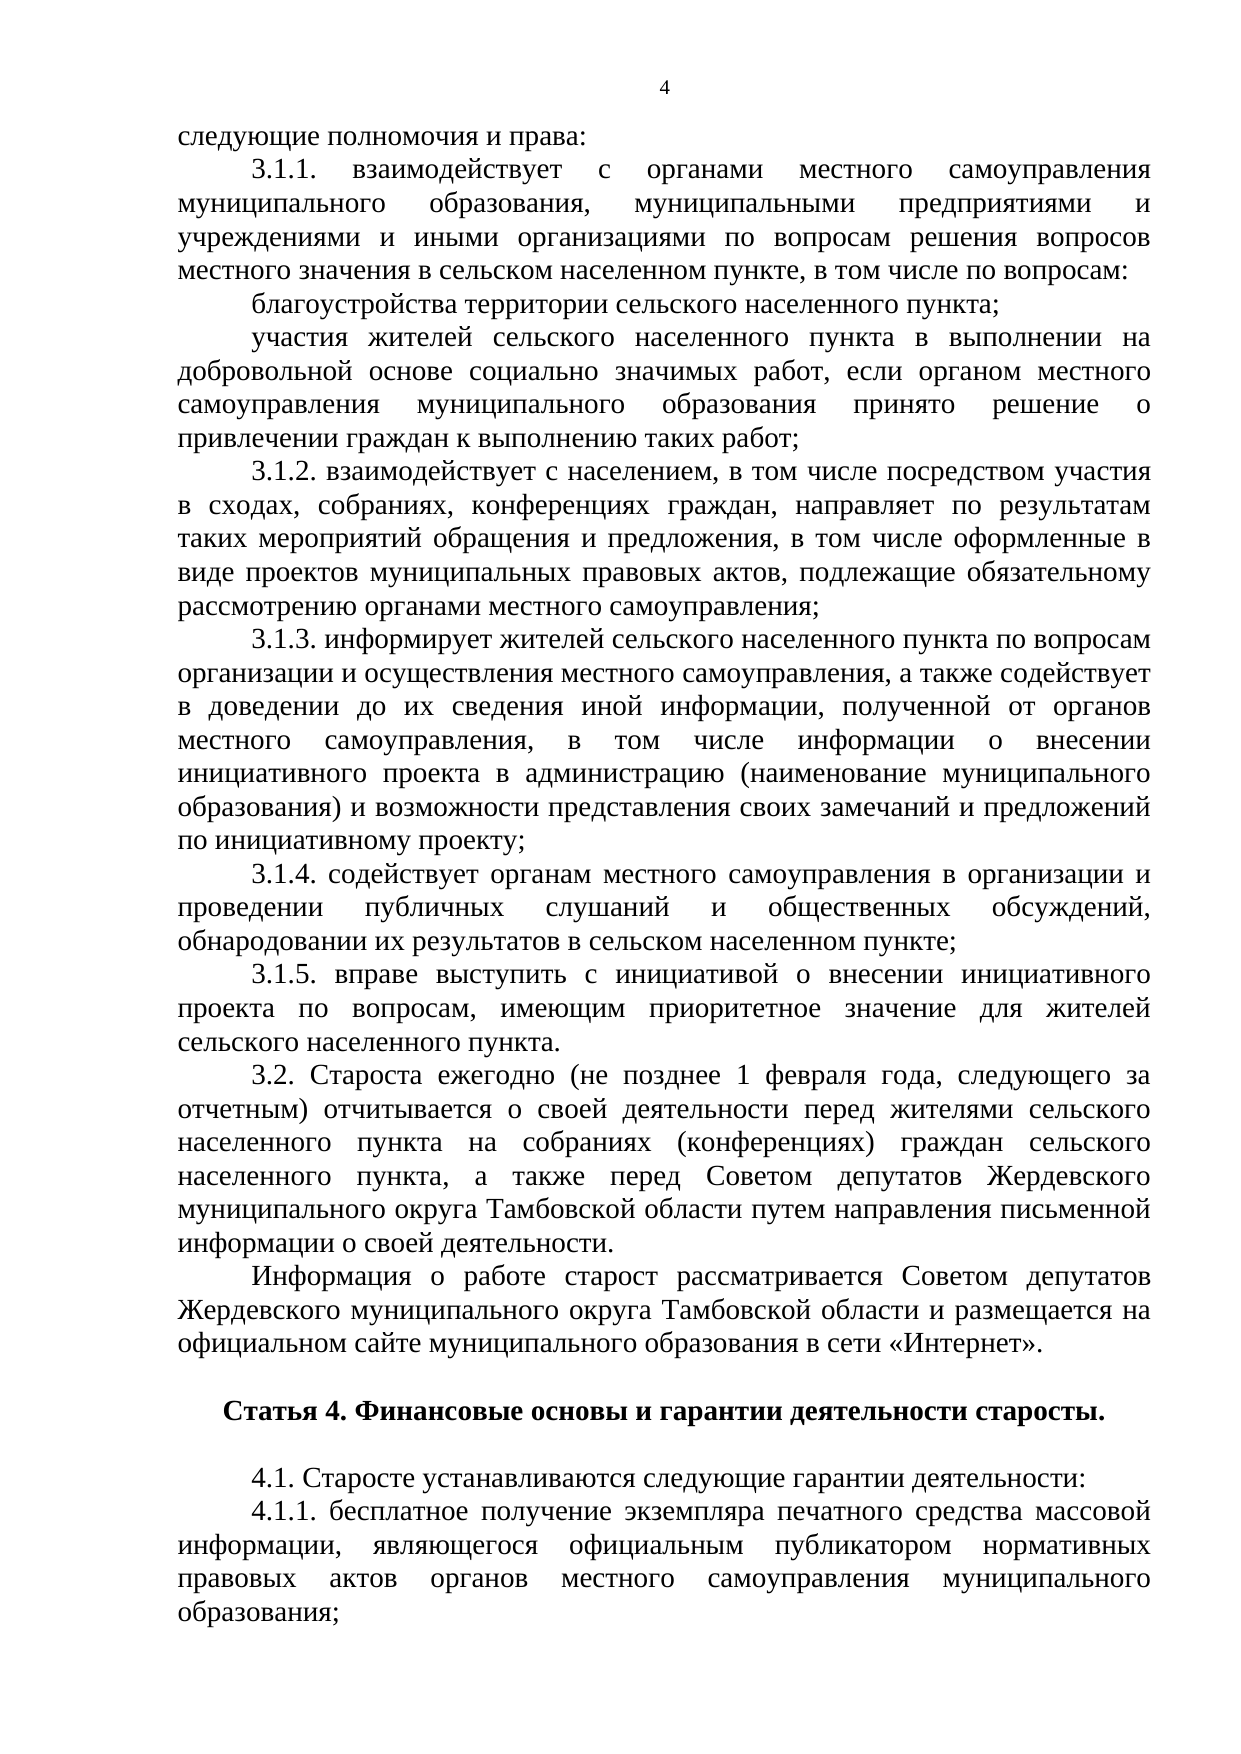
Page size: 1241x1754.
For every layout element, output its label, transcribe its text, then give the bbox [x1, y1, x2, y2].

text следующие полномочия и права: [177, 118, 1152, 152]
text благоустройства территории сельского населенного пункта; [177, 286, 1152, 319]
text Статья 4. Финансовые основы и гарантии деятельности старосты. [176, 1393, 1152, 1426]
text 4.1.1. бесплатное получение экземпляра печатного средства массовой информации, являющегося официальным публикатором нормативных правовых актов органов местного самоуправления муниципального образования; [177, 1493, 1152, 1627]
text Информация о работе старост рассматривается Советом депутатов Жердевского муниципального округа Тамбовской области и размещается на официальном сайте муниципального образования в сети «Интернет». [177, 1258, 1152, 1359]
text 3.1.3. информирует жителей сельского населенного пункта по вопросам организации и осуществления местного самоуправления, а также содействует в доведении до их сведения иной информации, полученной от органов местного самоуправления, в том числе информации о внесении инициативного проекта в администрацию (наименование муниципального образования) и возможности представления своих замечаний и предложений по инициативному проекту; [177, 621, 1152, 856]
text 4.1. Старосте устанавливаются следующие гарантии деятельности: [177, 1460, 1152, 1493]
text 3.1.2. взаимодействует с населением, в том числе посредством участия в сходах, собраниях, конференциях граждан, направляет по результатам таких мероприятий обращения и предложения, в том числе оформленные в виде проектов муниципальных правовых актов, подлежащие обязательному рассмотрению органами местного самоуправления; [177, 453, 1152, 621]
text 3.1.4. содействует органам местного самоуправления в организации и проведении публичных слушаний и общественных обсуждений, обнародовании их результатов в сельском населенном пункте; [177, 856, 1152, 957]
text 3.1.5. вправе выступить с инициативой о внесении инициативного проекта по вопросам, имеющим приоритетное значение для жителей сельского населенного пункта. [177, 957, 1152, 1057]
text 3.1.1. взаимодействует с органами местного самоуправления муниципального образования, муниципальными предприятиями и учреждениями и иными организациями по вопросам решения вопросов местного значения в сельском населенном пункте, в том числе по вопросам: [177, 152, 1152, 286]
text участия жителей сельского населенного пункта в выполнении на добровольной основе социально значимых работ, если органом местного самоуправления муниципального образования принято решение о привлечении граждан к выполнению таких работ; [177, 319, 1152, 453]
text 3.2. Староста ежегодно (не позднее 1 февраля года, следующего за отчетным) отчитывается о своей деятельности перед жителями сельского населенного пункта на собраниях (конференциях) граждан сельского населенного пункта, а также перед Советом депутатов Жердевского муниципального округа Тамбовской области путем направления письменной информации о своей деятельности. [177, 1057, 1152, 1258]
